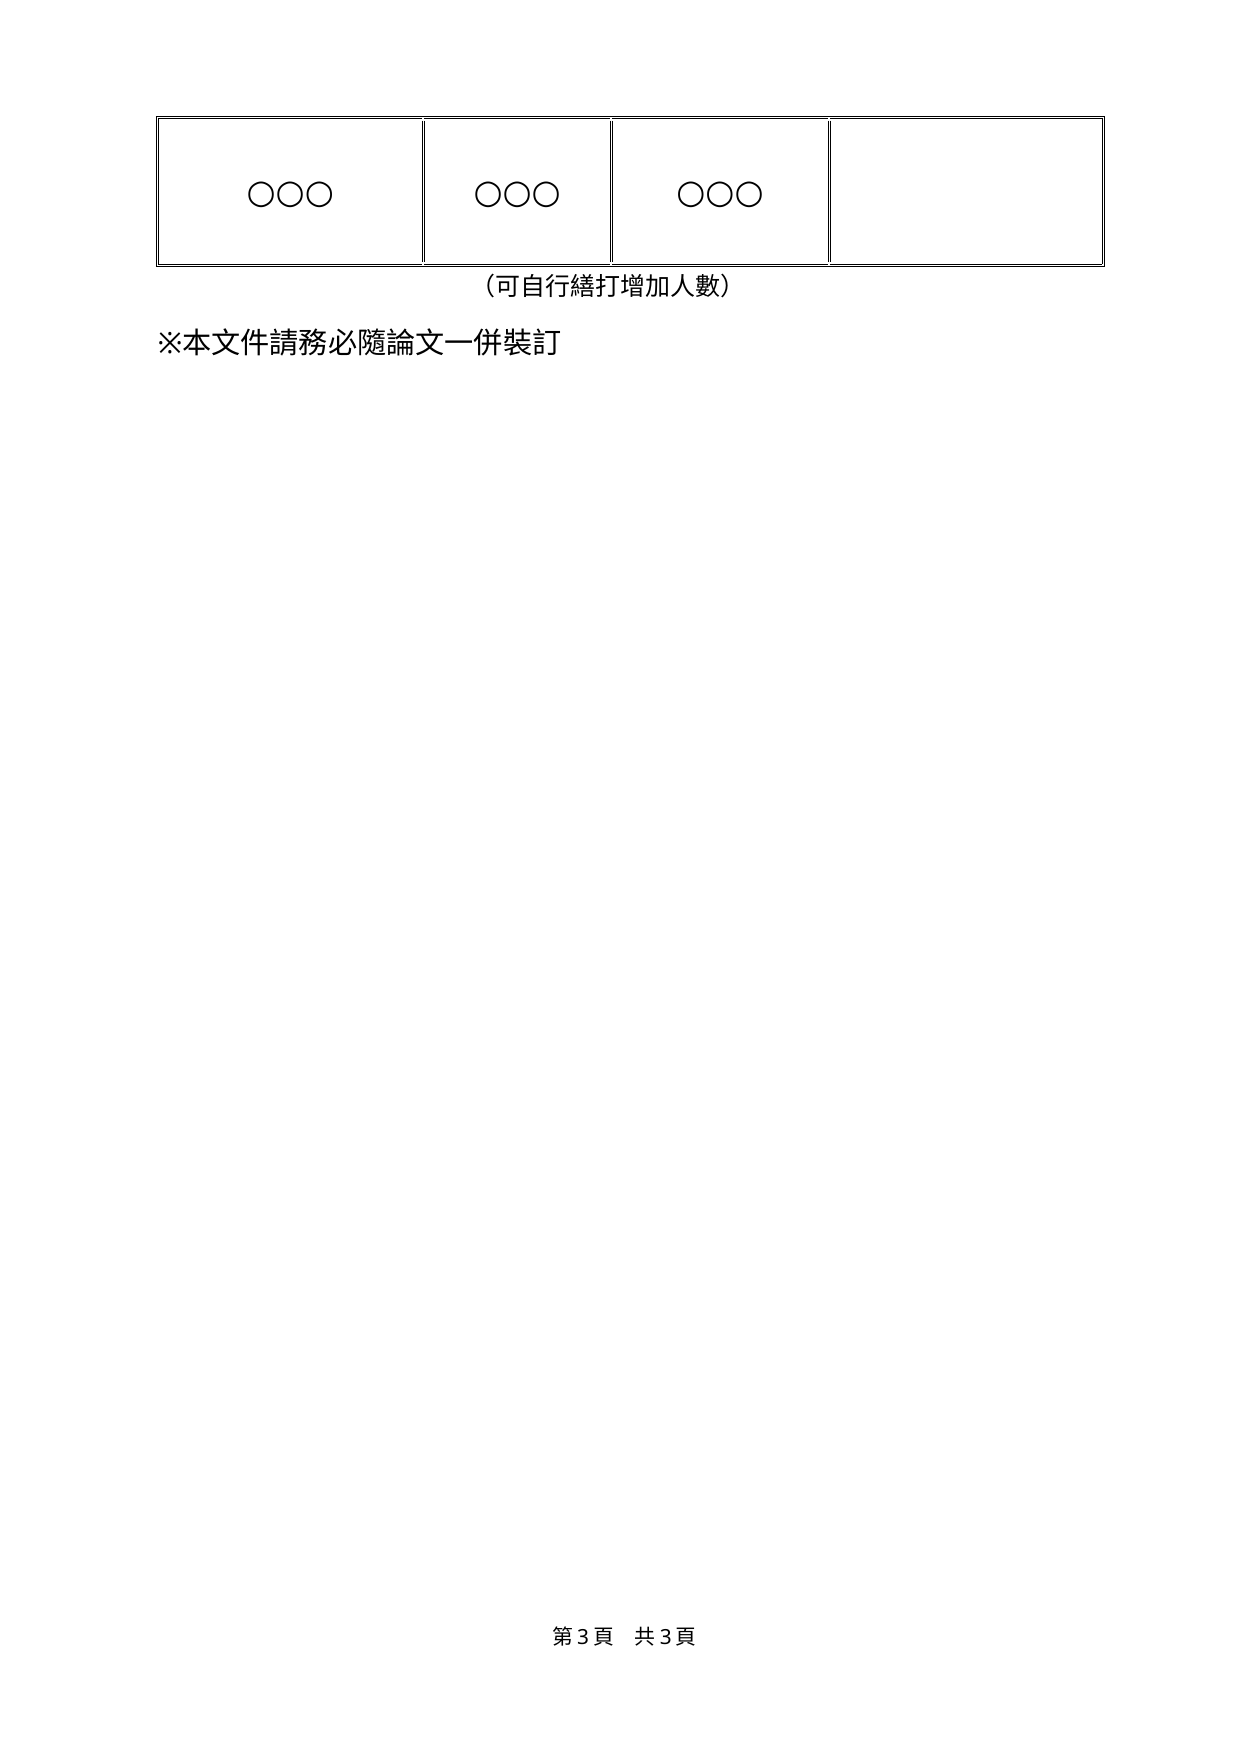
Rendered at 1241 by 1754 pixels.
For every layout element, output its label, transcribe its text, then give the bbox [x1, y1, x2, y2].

table_cell ○○○ [423, 117, 611, 264]
text ※本文件請務必隨論文一併裝訂 [158, 303, 1053, 378]
table_cell [829, 119, 1102, 264]
table_cell ○○○ [157, 117, 423, 264]
text （可自行繕打增加人數） [158, 267, 1053, 303]
table_cell ○○○ [611, 117, 829, 264]
